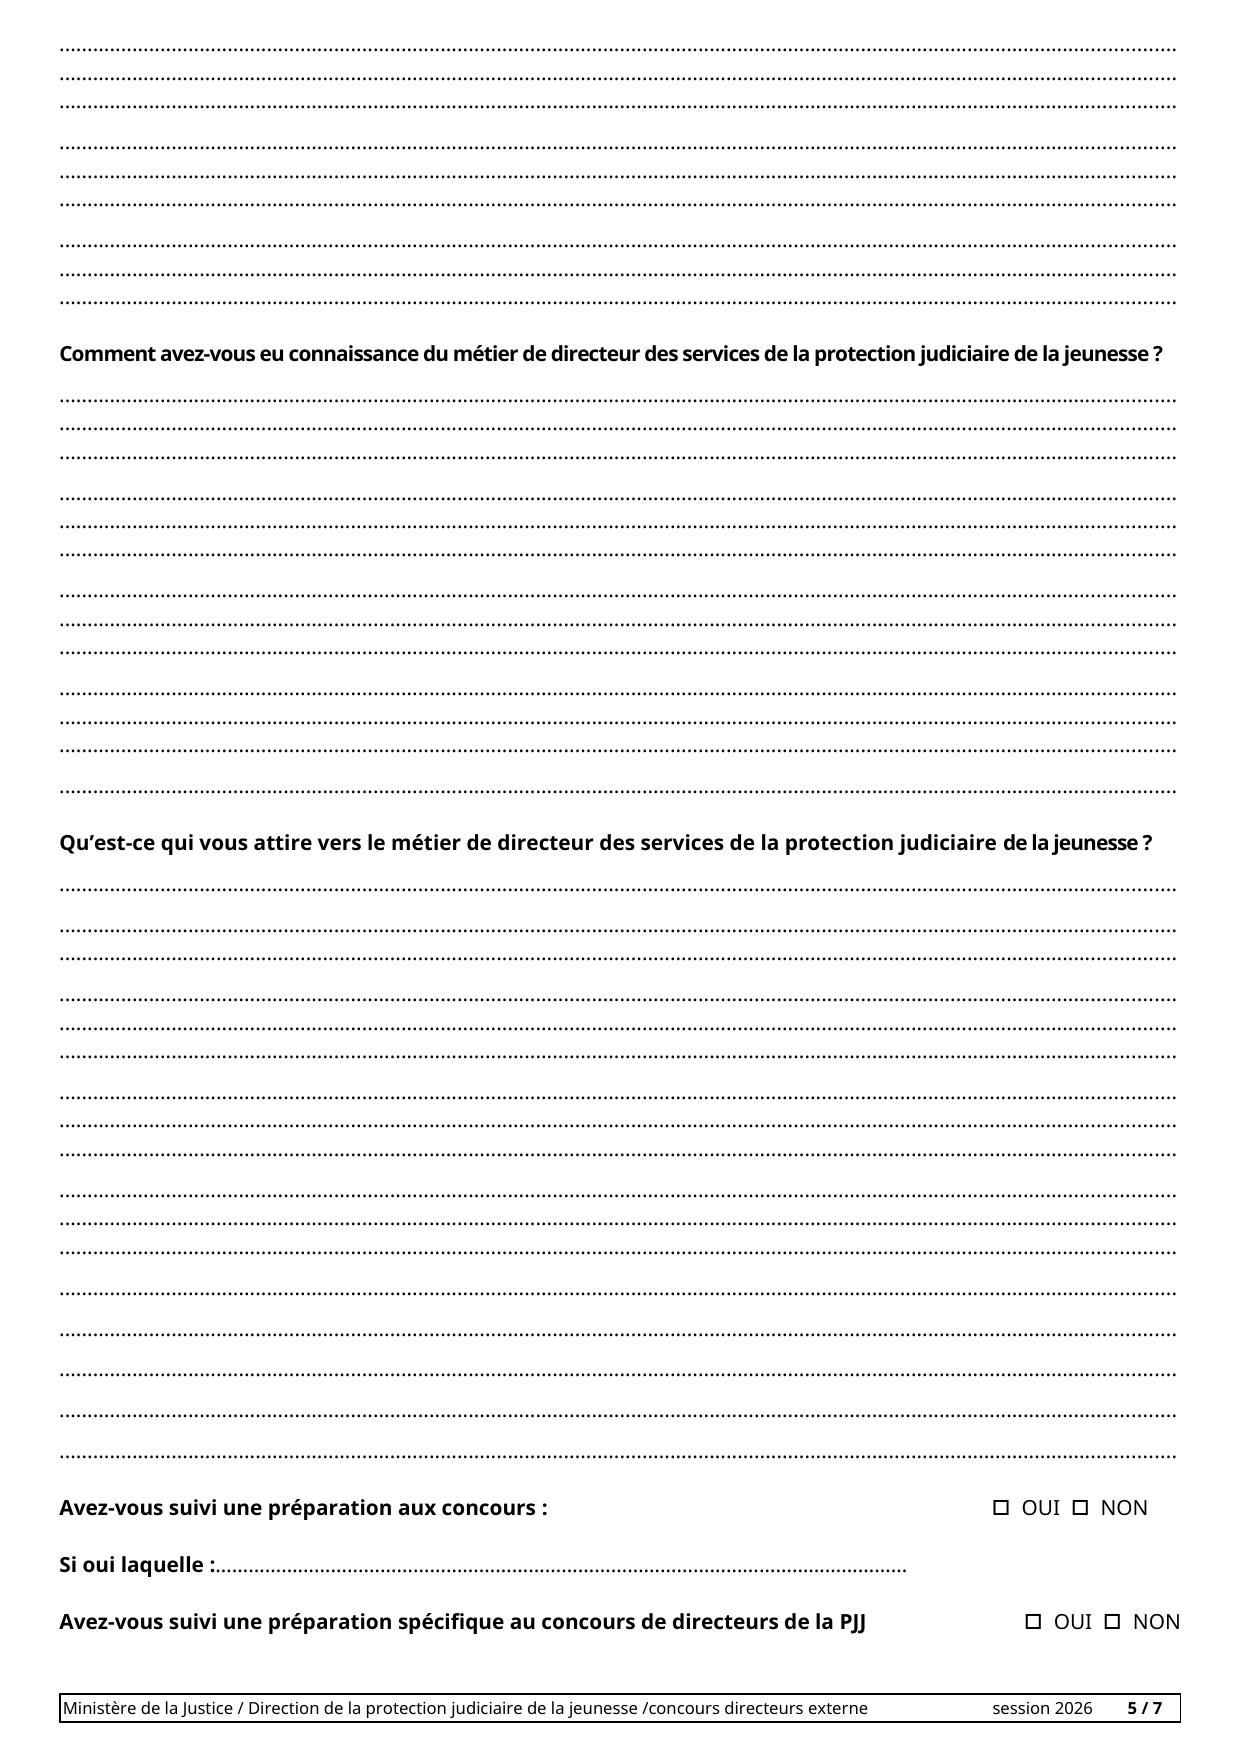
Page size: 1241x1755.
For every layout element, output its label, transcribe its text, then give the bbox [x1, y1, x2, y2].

text Qu’est-ce qui vous attire vers le métier de directeur des services de la protection judiciaire de la jeunesse ? [59, 828, 1181, 856]
text Avez-vous suivi une préparation spécifique au concours de directeurs de la PJJ  OUI  NON [59, 1607, 1181, 1636]
text Comment avez-vous eu connaissance du métier de directeur des services de la protection judiciaire de la jeunesse ? [59, 339, 1181, 367]
text Avez-vous suivi une préparation aux concours :  OUI  NON [59, 1493, 1181, 1522]
text Si oui laquelle :……………………………………………………………………………………………………………… [59, 1550, 1181, 1579]
